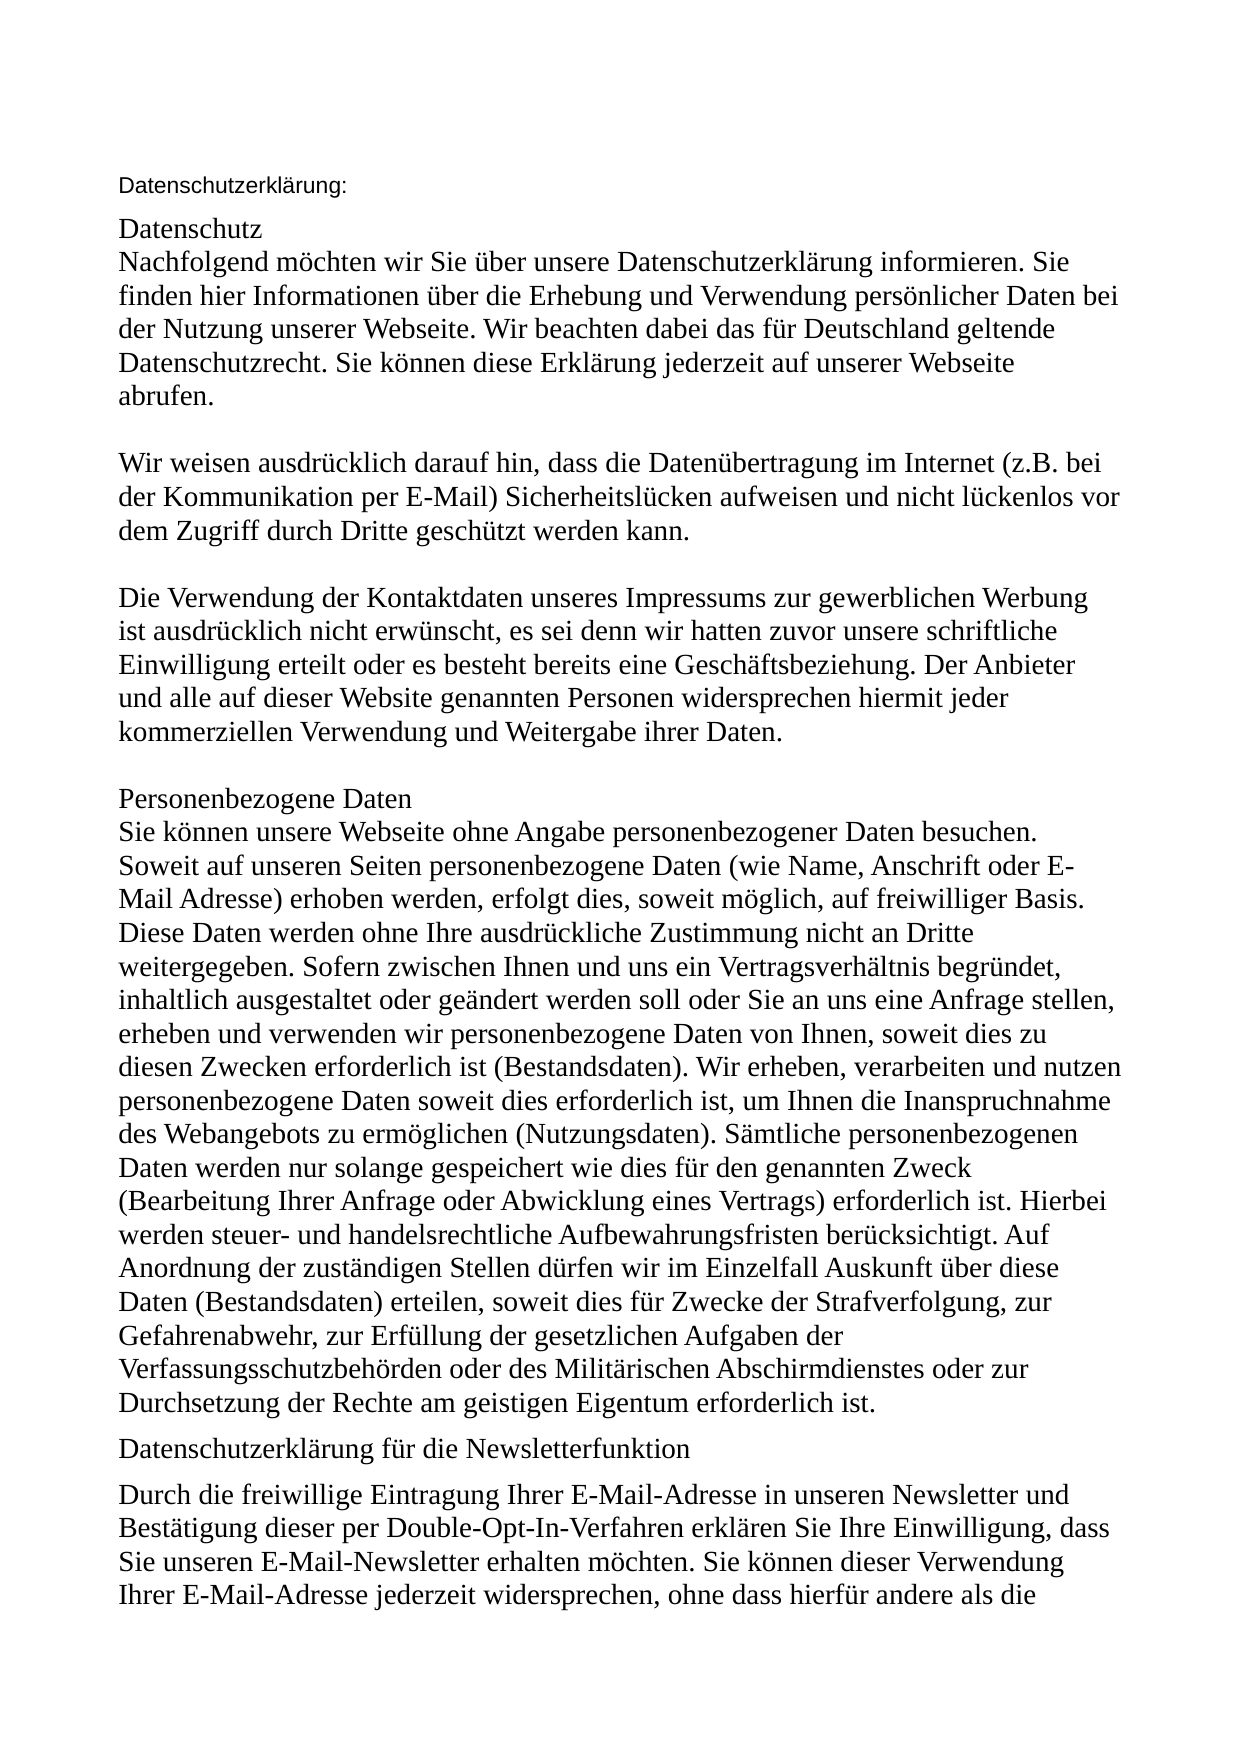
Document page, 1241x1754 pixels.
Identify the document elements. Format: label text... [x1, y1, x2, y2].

text Datenschutz Nachfolgend möchten wir Sie über unsere Datenschutzerklärung informieren. Sie finden hier Informationen über die Erhebung und Verwendung persönlicher Daten bei der Nutzung unserer Webseite. Wir beachten dabei das für Deutschland geltende Datenschutzrecht. Sie können diese Erklärung jederzeit auf unserer Webseite abrufen. Wir weisen ausdrücklich darauf hin, dass die Datenübertragung im Internet (z.B. bei der Kommunikation per E-Mail) Sicherheitslücken aufweisen und nicht lückenlos vor dem Zugriff durch Dritte geschützt werden kann. Die Verwendung der Kontaktdaten unseres Impressums zur gewerblichen Werbung ist ausdrücklich nicht erwünscht, es sei denn wir hatten zuvor unsere schriftliche Einwilligung erteilt oder es besteht bereits eine Geschäftsbeziehung. Der Anbieter und alle auf dieser Website genannten Personen widersprechen hiermit jeder kommerziellen Verwendung und Weitergabe ihrer Daten. Personenbezogene Daten Sie können unsere Webseite ohne Angabe personenbezogener Daten besuchen. Soweit auf unseren Seiten personenbezogene Daten (wie Name, Anschrift oder E-Mail Adresse) erhoben werden, erfolgt dies, soweit möglich, auf freiwilliger Basis. Diese Daten werden ohne Ihre ausdrückliche Zustimmung nicht an Dritte weitergegeben. Sofern zwischen Ihnen und uns ein Vertragsverhältnis begründet, inhaltlich ausgestaltet oder geändert werden soll oder Sie an uns eine Anfrage stellen, erheben und verwenden wir personenbezogene Daten von Ihnen, soweit dies zu diesen Zwecken erforderlich ist (Bestandsdaten). Wir erheben, verarbeiten und nutzen personenbezogene Daten soweit dies erforderlich ist, um Ihnen die Inanspruchnahme des Webangebots zu ermöglichen (Nutzungsdaten). Sämtliche personenbezogenen Daten werden nur solange gespeichert wie dies für den genannten Zweck (Bearbeitung Ihrer Anfrage oder Abwicklung eines Vertrags) erforderlich ist. Hierbei werden steuer- und handelsrechtliche Aufbewahrungsfristen berücksichtigt. Auf Anordnung der zuständigen Stellen dürfen wir im Einzelfall Auskunft über diese Daten (Bestandsdaten) erteilen, soweit dies für Zwecke der Strafverfolgung, zur Gefahrenabwehr, zur Erfüllung der gesetzlichen Aufgaben der Verfassungsschutzbehörden oder des Militärischen Abschirmdienstes oder zur Durchsetzung der Rechte am geistigen Eigentum erforderlich ist. [118, 211, 1122, 1418]
subtitle Datenschutzerklärung: [118, 172, 1122, 198]
text Durch die freiwillige Eintragung Ihrer E-Mail-Adresse in unseren Newsletter und Bestätigung dieser per Double-Opt-In-Verfahren erklären Sie Ihre Einwilligung, dass Sie unseren E-Mail-Newsletter erhalten möchten. Sie können dieser Verwendung Ihrer E-Mail-Adresse jederzeit widersprechen, ohne dass hierfür andere als die [118, 1477, 1122, 1611]
text Datenschutzerklärung für die Newsletterfunktion [118, 1431, 1122, 1464]
